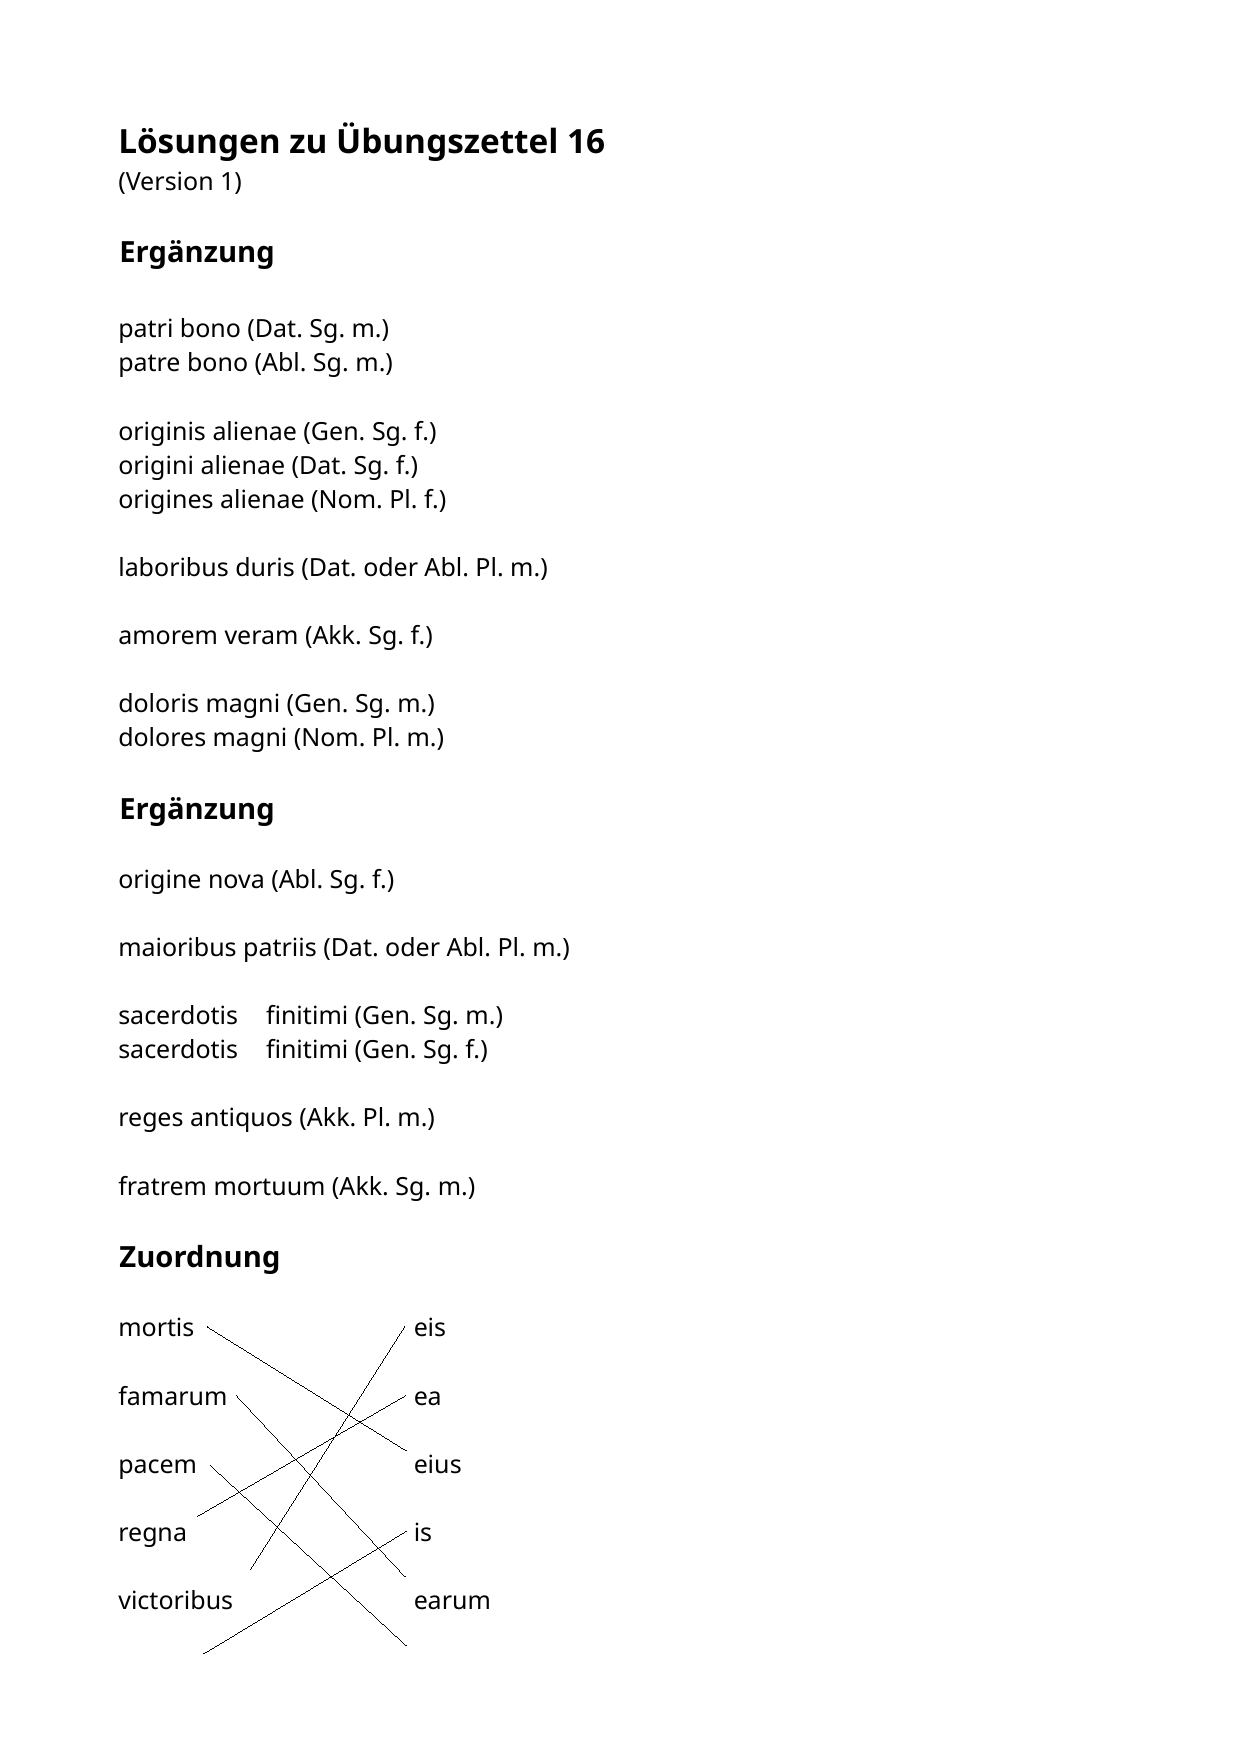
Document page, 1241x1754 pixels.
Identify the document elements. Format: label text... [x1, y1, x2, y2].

text (Version 1) [118, 163, 1122, 198]
text regna is [118, 1514, 1122, 1548]
text Lösungen zu Übungszettel 16 [118, 118, 1122, 163]
text laboribus duris (Dat. oder Abl. Pl. m.) [118, 549, 1122, 583]
text patri bono (Dat. Sg. m.) [118, 311, 1122, 345]
text doloris magni (Gen. Sg. m.) [118, 686, 1122, 720]
text pacem eius [118, 1446, 1122, 1480]
text origine nova (Abl. Sg. f.) [118, 862, 1122, 896]
text patre bono (Abl. Sg. m.) [118, 345, 1122, 379]
text Ergänzung [119, 232, 1122, 271]
text Ergänzung [119, 788, 1122, 828]
text victoribus earum [118, 1583, 1122, 1617]
text reges antiquos (Akk. Pl. m.) [118, 1100, 1122, 1134]
text origines alienae (Nom. Pl. f.) [118, 481, 1122, 515]
text fratrem mortuum (Akk. Sg. m.) [118, 1168, 1122, 1202]
text famarum ea [118, 1378, 1122, 1412]
text Zuordnung [119, 1236, 1122, 1276]
text originis alienae (Gen. Sg. f.) [118, 413, 1122, 447]
text origini alienae (Dat. Sg. f.) [118, 447, 1122, 481]
text mortis eis [118, 1310, 1122, 1344]
text dolores magni (Nom. Pl. m.) [118, 720, 1122, 754]
text sacerdotis finitimi (Gen. Sg. m.) [118, 998, 1122, 1032]
text sacerdotis finitimi (Gen. Sg. f.) [118, 1032, 1122, 1066]
text amorem veram (Akk. Sg. f.) [118, 618, 1122, 652]
text maioribus patriis (Dat. oder Abl. Pl. m.) [118, 930, 1122, 964]
